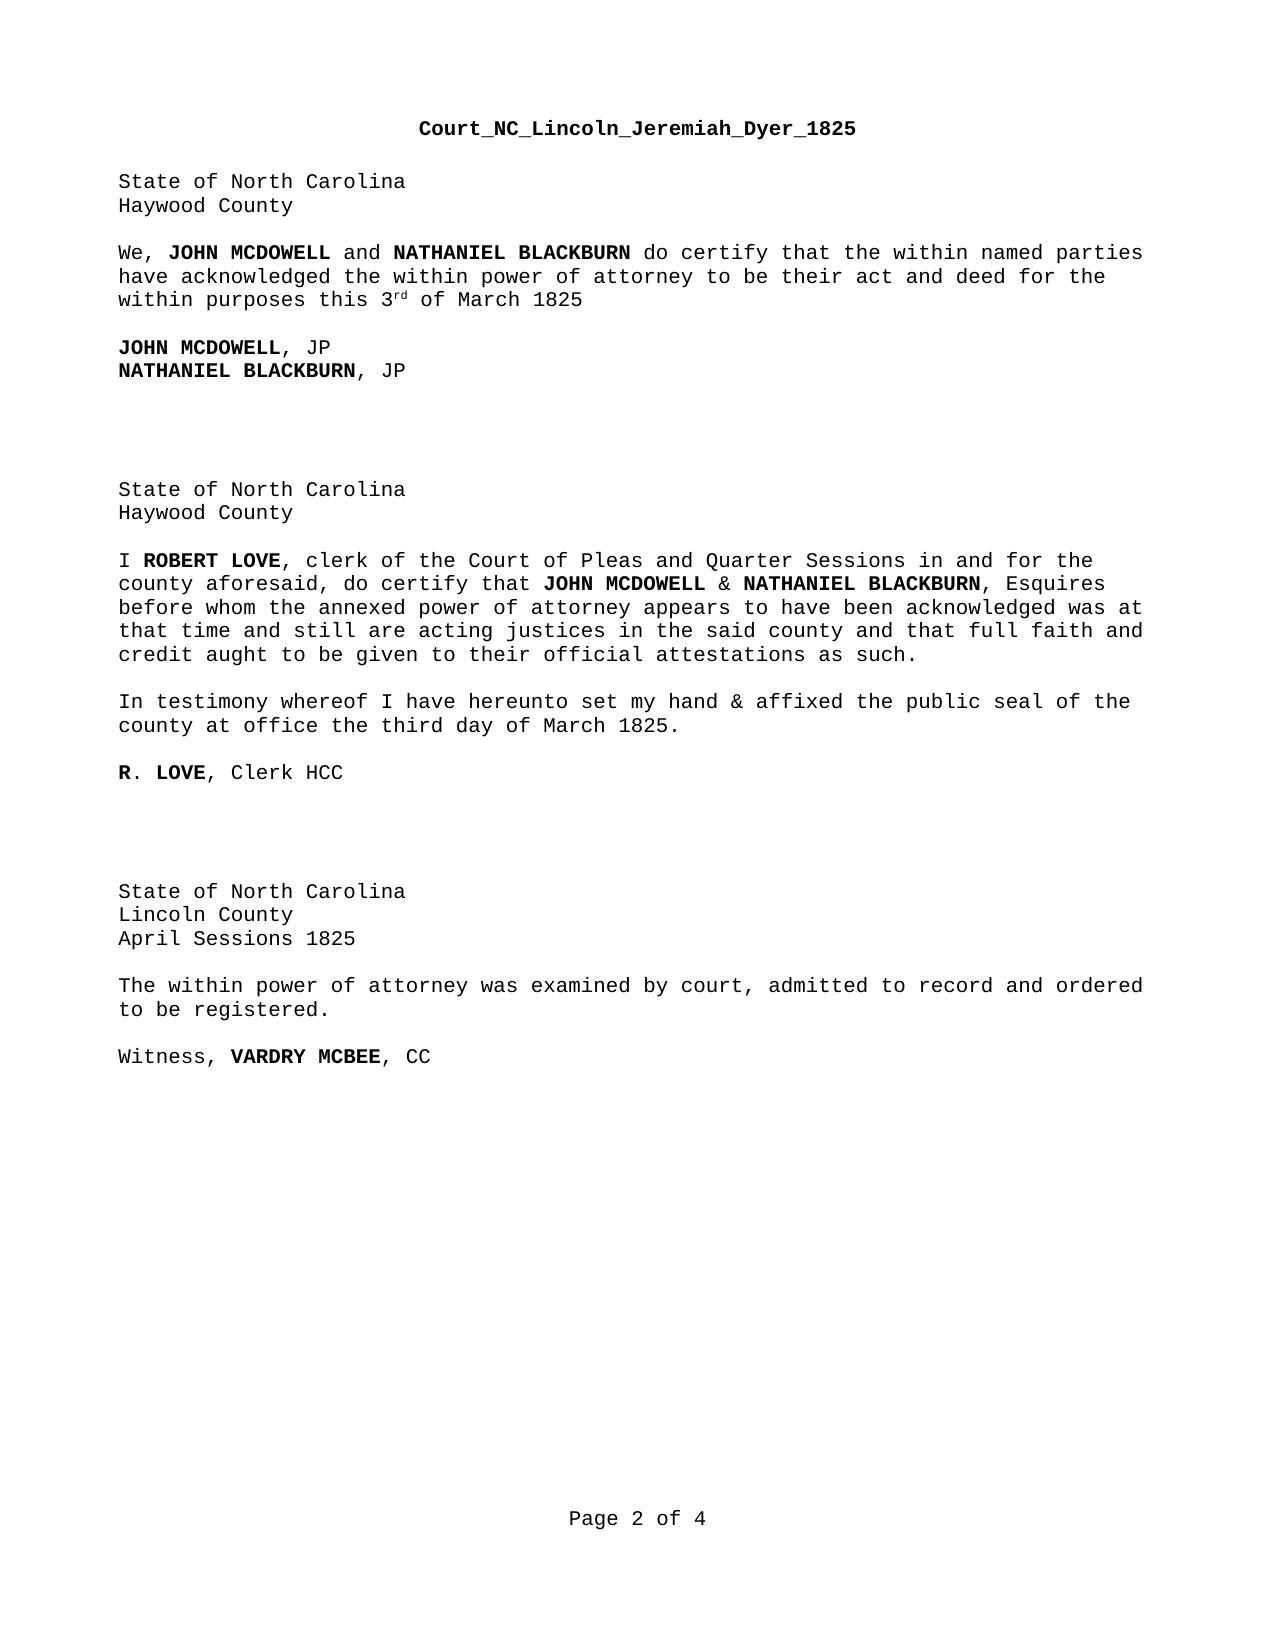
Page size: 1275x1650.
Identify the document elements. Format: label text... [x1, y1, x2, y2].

text I Robert Love, clerk of the Court of Pleas and Quarter Sessions in and for the county aforesaid, do certify that John McDowell & Nathaniel Blackburn, Esquires before whom the annexed power of attorney appears to have been acknowledged was at that time and still are acting justices in the said county and that full faith and credit aught to be given to their official attestations as such. [118, 549, 1157, 668]
text State of North Carolina [118, 881, 1157, 904]
text State of North Carolina [118, 479, 1157, 502]
text Nathaniel Blackburn, JP [118, 360, 1157, 384]
text Witness, Vardry McBee, CC [118, 1046, 1157, 1070]
text In testimony whereof I have hereunto set my hand & affixed the public seal of the county at office the third day of March 1825. [118, 691, 1157, 739]
text We, John McDowell and Nathaniel Blackburn do certify that the within named parties have acknowledged the within power of attorney to be their act and deed for the within purposes this 3rd of March 1825 [118, 242, 1157, 313]
text April Sessions 1825 [118, 928, 1157, 952]
text R. Love, Clerk HCC [118, 762, 1157, 786]
text State of North Carolina [118, 171, 1157, 195]
text Lincoln County [118, 904, 1157, 928]
text Haywood County [118, 502, 1157, 526]
text John McDowell, JP [118, 337, 1157, 360]
text Haywood County [118, 195, 1157, 218]
text The within power of attorney was examined by court, admitted to record and ordered to be registered. [118, 975, 1157, 1022]
